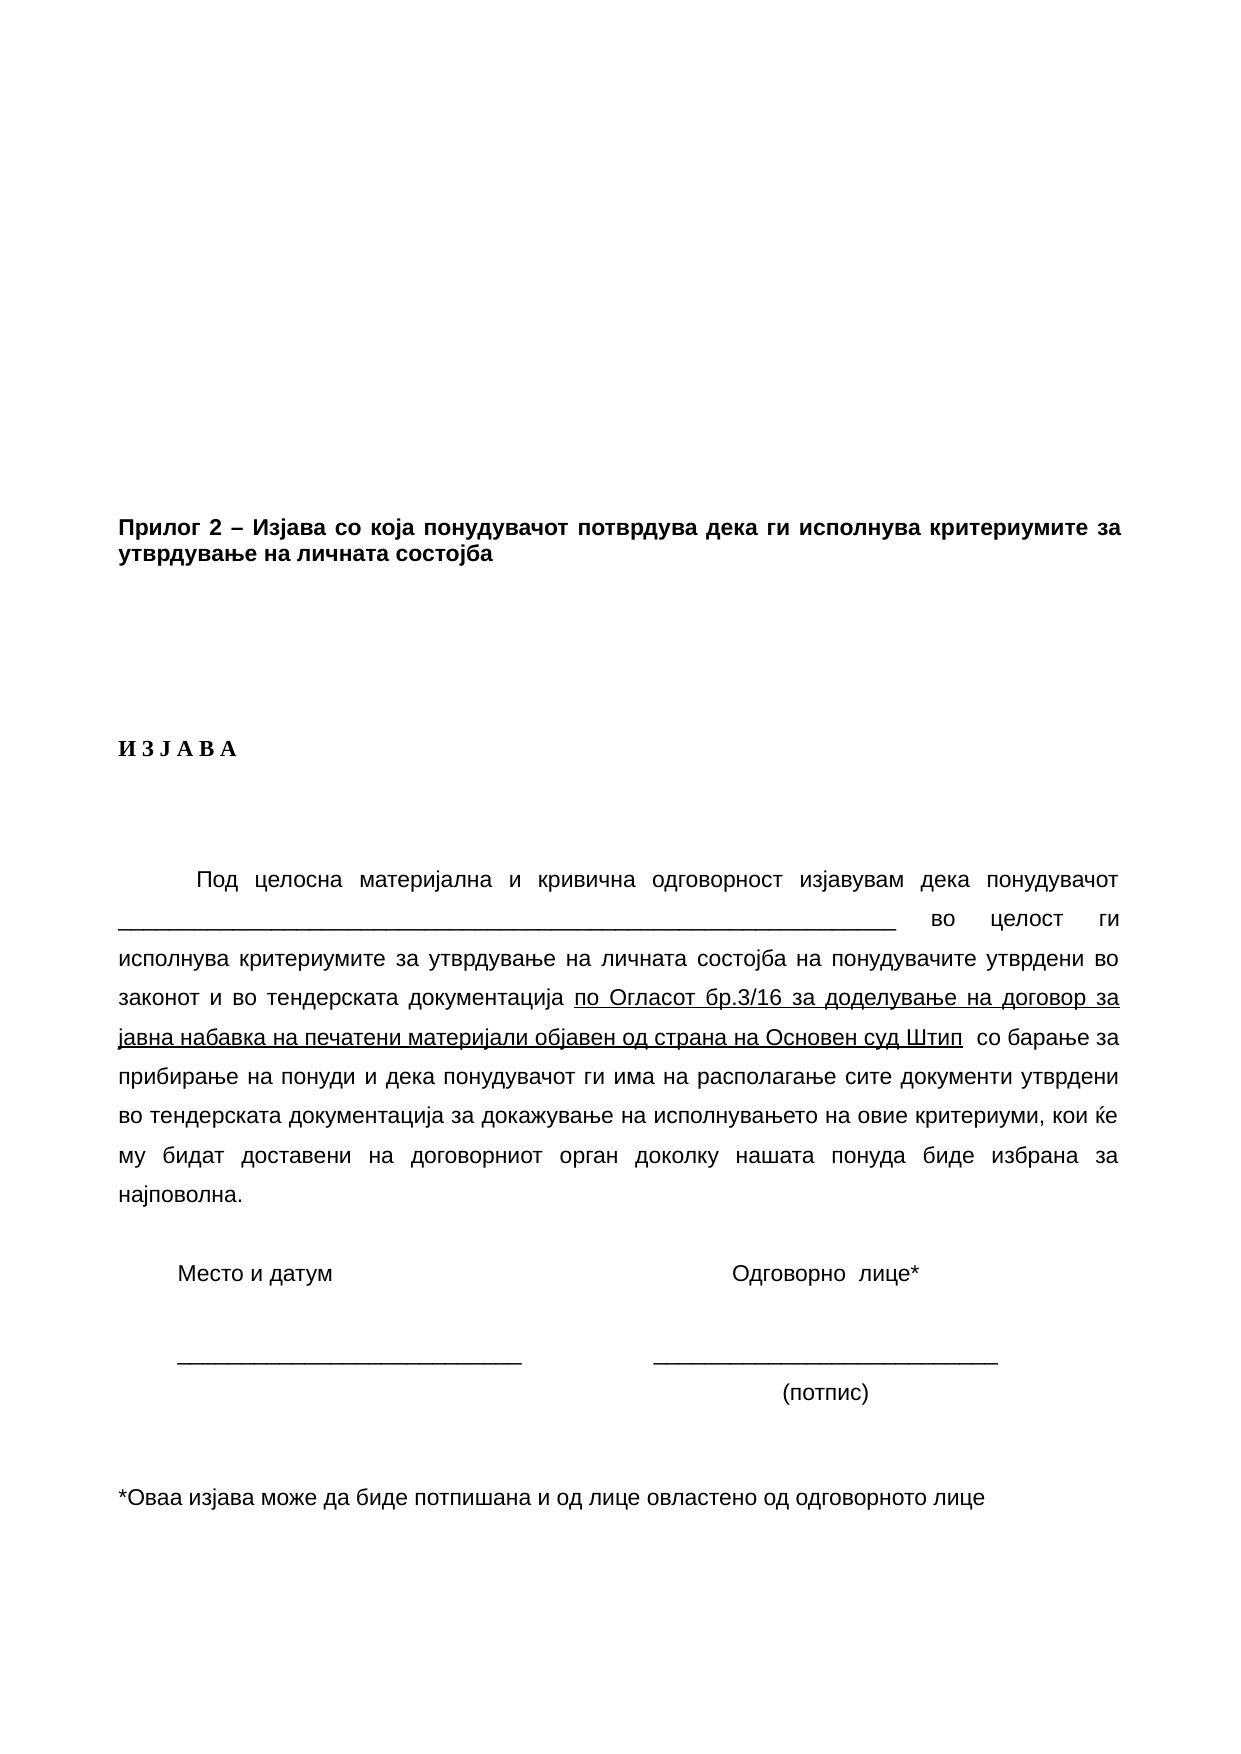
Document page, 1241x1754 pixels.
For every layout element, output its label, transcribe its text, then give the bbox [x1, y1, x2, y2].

table_header Одговорно лице* ___________________________ (потпис) [620, 1260, 1064, 1405]
text Под целосна материјална и кривична одговорност изјавувам дека понудувачот _____________________________________________________________ во целост ги исполнува критериумите за утврдување на личната состојба на понудувачите утврдени во законот и во тендерската документација по Огласот бр.3/16 за доделување на договор за јавна набавка на печатени материјали објавен од страна на Основен суд Штип со барање за прибирање на понуди и дека понудувачот ги има на располагање сите документи утврдени во тендерската документација за докажување на исполнувањето на овие критериуми, кои ќе му бидат доставени на договорниот орган доколку нашата понуда биде избрана за најповолна. [118, 866, 1119, 1208]
text *Оваа изјава може да биде потпишана и од лице овластено од одговорното лице [118, 1484, 1122, 1511]
table_header Место и датум ___________________________ [176, 1260, 620, 1405]
text Прилог 2 – Изјава со која понудувачот потврдува дека ги исполнува критериумите за утврдување на личната состојба [118, 513, 1122, 566]
text И З Ј А В А [118, 735, 1119, 761]
